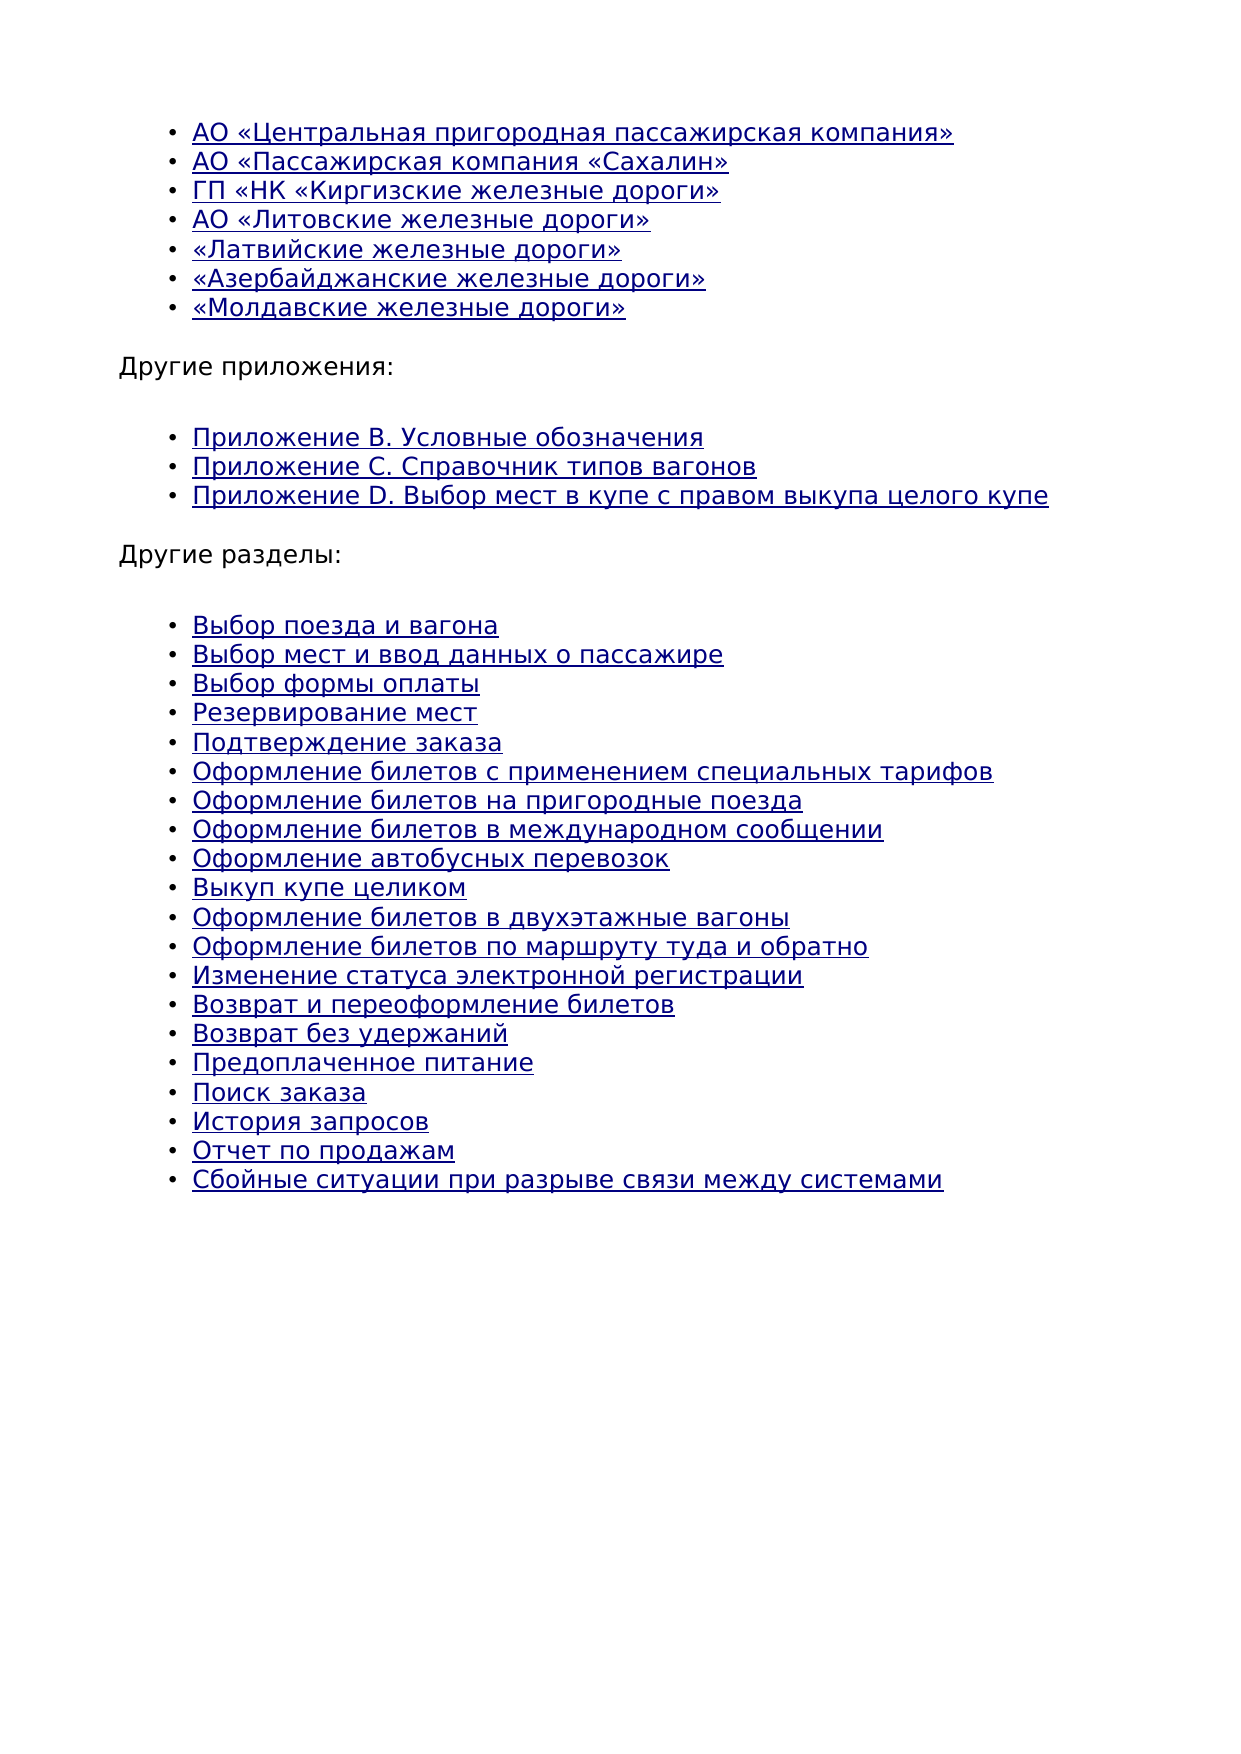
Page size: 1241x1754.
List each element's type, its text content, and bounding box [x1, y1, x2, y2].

list «Молдавские железные дороги» [177, 293, 1122, 322]
list Оформление автобусных перевозок [177, 844, 1122, 873]
list Выкуп купе целиком [177, 873, 1122, 903]
text Другие приложения: [118, 352, 1122, 381]
list АО «Литовские железные дороги» [177, 206, 1122, 235]
list Поиск заказа [177, 1078, 1122, 1107]
list Оформление билетов на пригородные поезда [177, 786, 1122, 815]
list Выбор поезда и вагона [177, 611, 1122, 640]
list ГП «НК «Киргизские железные дороги» [177, 176, 1122, 206]
list Выбор мест и ввод данных о пассажире [177, 640, 1122, 669]
list Предоплаченное питание [177, 1048, 1122, 1078]
text Другие разделы: [118, 540, 1122, 569]
list Оформление билетов с применением специальных тарифов [177, 757, 1122, 786]
list Приложение D. Выбор мест в купе с правом выкупа целого купе [177, 481, 1122, 510]
list История запросов [177, 1107, 1122, 1136]
list Приложение B. Условные обозначения [177, 423, 1122, 452]
list «Латвийские железные дороги» [177, 235, 1122, 264]
list Изменение статуса электронной регистрации [177, 961, 1122, 990]
list Оформление билетов по маршруту туда и обратно [177, 932, 1122, 961]
list Подтверждение заказа [177, 728, 1122, 757]
list Приложение C. Справочник типов вагонов [177, 452, 1122, 481]
list АО «Центральная пригородная пассажирская компания» [177, 118, 1122, 147]
list Возврат без удержаний [177, 1019, 1122, 1048]
list «Азербайджанские железные дороги» [177, 264, 1122, 293]
list Отчет по продажам [177, 1136, 1122, 1165]
list Оформление билетов в международном сообщении [177, 815, 1122, 844]
list Сбойные ситуации при разрыве связи между системами [177, 1165, 1122, 1194]
list Возврат и переоформление билетов [177, 990, 1122, 1019]
list Выбор формы оплаты [177, 669, 1122, 698]
list Резервирование мест [177, 698, 1122, 728]
list Оформление билетов в двухэтажные вагоны [177, 903, 1122, 932]
list АО «Пассажирская компания «Сахалин» [177, 147, 1122, 176]
